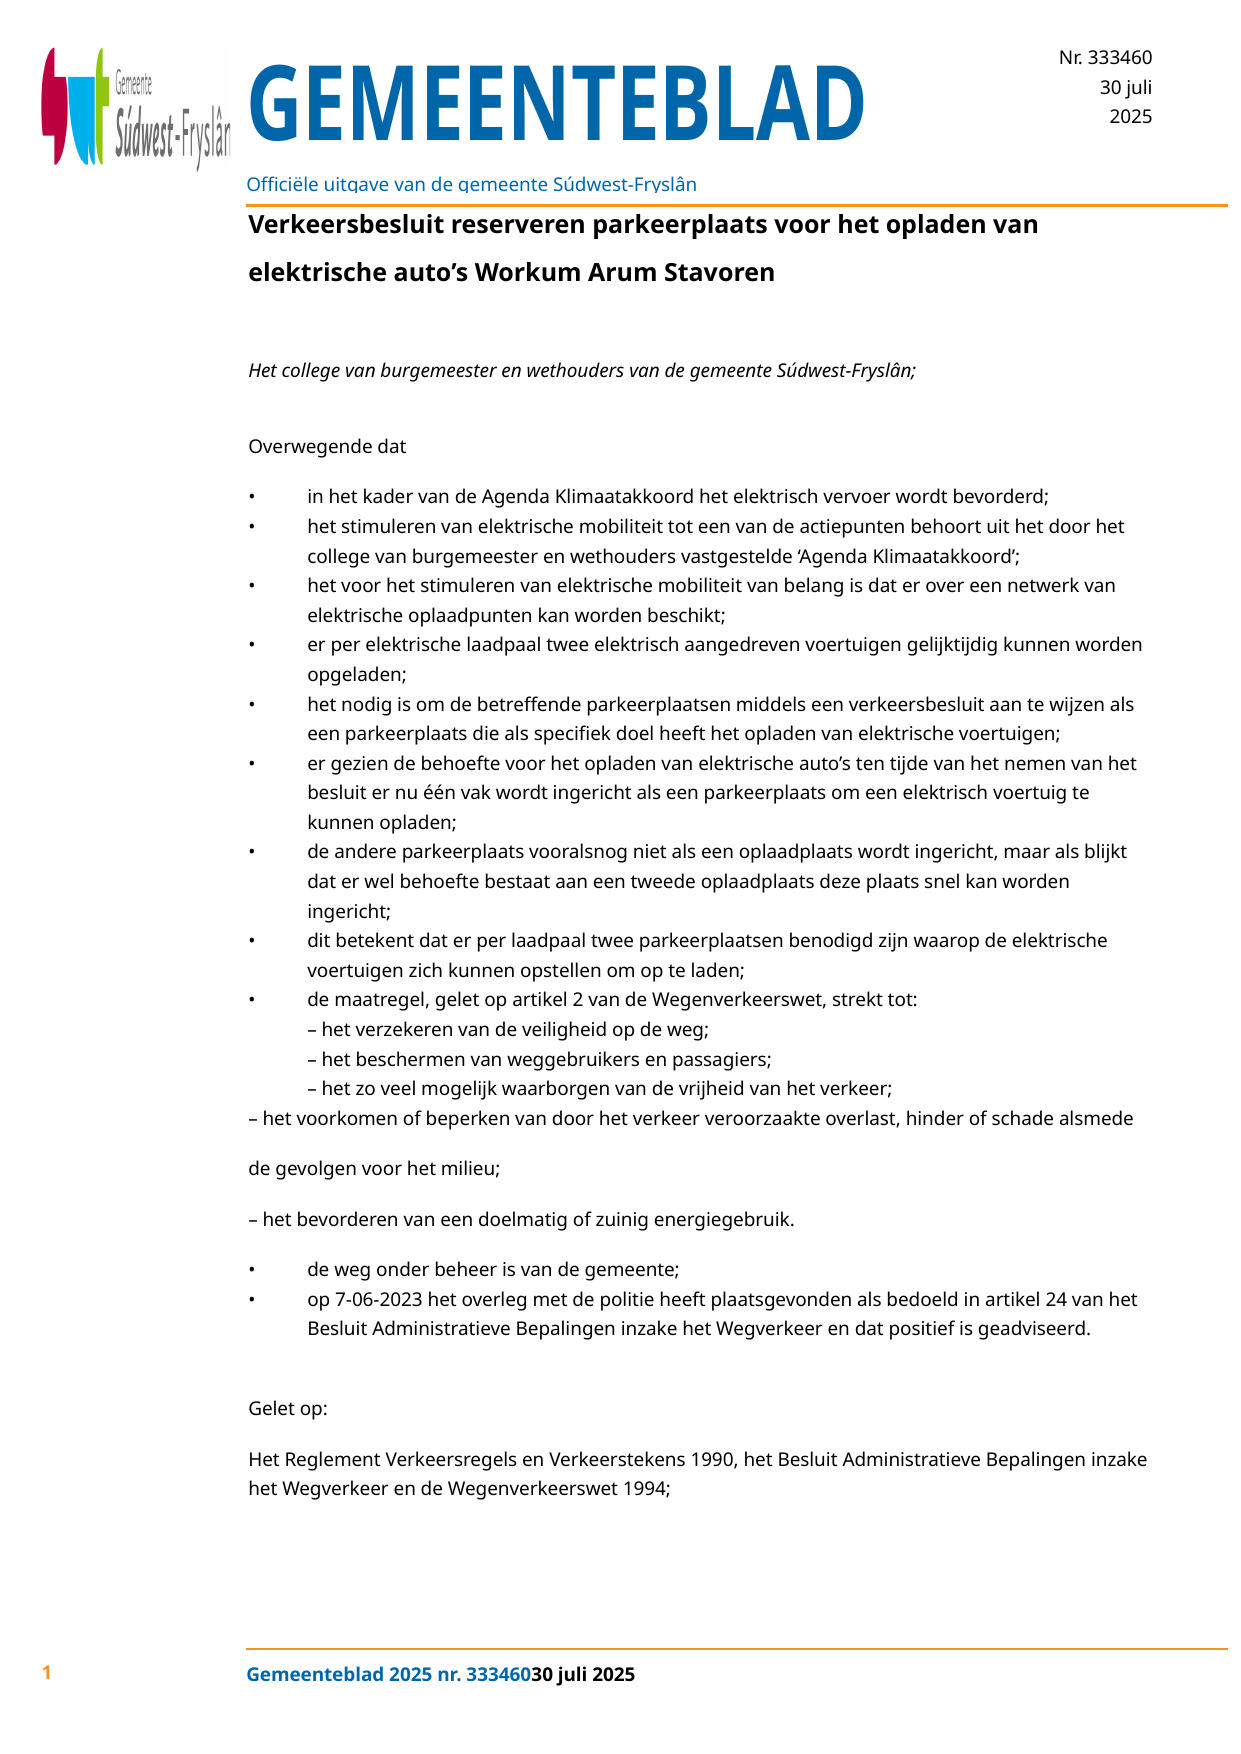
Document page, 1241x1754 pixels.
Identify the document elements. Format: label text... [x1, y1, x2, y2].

list in het kader van de Agenda Klimaatakkoord het elektrisch vervoer wordt bevorderd; [248, 484, 1152, 509]
text – het bevorderen van een doelmatig of zuinig energiegebruik. [248, 1206, 1152, 1232]
list – het verzekeren van de veiligheid op de weg; [248, 1016, 1152, 1042]
list op 7-06-2023 het overleg met de politie heeft plaatsgevonden als bedoeld in artikel 24 van het Besluit Administratieve Bepalingen inzake het Wegverkeer en dat positief is geadviseerd. [248, 1286, 1152, 1341]
list – het zo veel mogelijk waarborgen van de vrijheid van het verkeer; [248, 1075, 1152, 1101]
list het nodig is om de betreffende parkeerplaatsen middels een verkeersbesluit aan te wijzen als een parkeerplaats die als specifiek doel heeft het opladen van elektrische voertuigen; [248, 691, 1152, 746]
text Verkeersbesluit reserveren parkeerplaats voor het opladen van elektrische auto’s Workum Arum Stavoren [248, 207, 1152, 288]
text – het voorkomen of beperken van door het verkeer veroorzaakte overlast, hinder of schade alsmede [248, 1105, 1152, 1131]
list – het beschermen van weggebruikers en passagiers; [248, 1046, 1152, 1072]
text Overwegende dat [248, 433, 1152, 459]
list het voor het stimuleren van elektrische mobiliteit van belang is dat er over een netwerk van elektrische oplaadpunten kan worden beschikt; [248, 572, 1152, 628]
text Gelet op: [248, 1395, 1152, 1421]
picture [41, 47, 231, 172]
list het stimuleren van elektrische mobiliteit tot een van de actiepunten behoort uit het door het college van burgemeester en wethouders vastgestelde ‘Agenda Klimaatakkoord’; [248, 513, 1152, 569]
text de gevolgen voor het milieu; [248, 1155, 1152, 1181]
text Het college van burgemeester en wethouders van de gemeente Súdwest-Fryslân; [248, 357, 1152, 383]
text Het Reglement Verkeersregels en Verkeerstekens 1990, het Besluit Administratieve Bepalingen inzake het Wegverkeer en de Wegenverkeerswet 1994; [248, 1446, 1152, 1501]
list er gezien de behoefte voor het opladen van elektrische auto’s ten tijde van het nemen van het besluit er nu één vak wordt ingericht als een parkeerplaats om een elektrisch voertuig te kunnen opladen; [248, 750, 1152, 835]
list er per elektrische laadpaal twee elektrisch aangedreven voertuigen gelijktijdig kunnen worden opgeladen; [248, 632, 1152, 687]
list de andere parkeerplaats vooralsnog niet als een oplaadplaats wordt ingericht, maar als blijkt dat er wel behoefte bestaat aan een tweede oplaadplaats deze plaats snel kan worden ingericht; [248, 839, 1152, 924]
list de weg onder beheer is van de gemeente; [248, 1256, 1152, 1282]
list dit betekent dat er per laadpaal twee parkeerplaatsen benodigd zijn waarop de elektrische voertuigen zich kunnen opstellen om op te laden; [248, 927, 1152, 983]
list de maatregel, gelet op artikel 2 van de Wegenverkeerswet, strekt tot: [248, 987, 1152, 1012]
